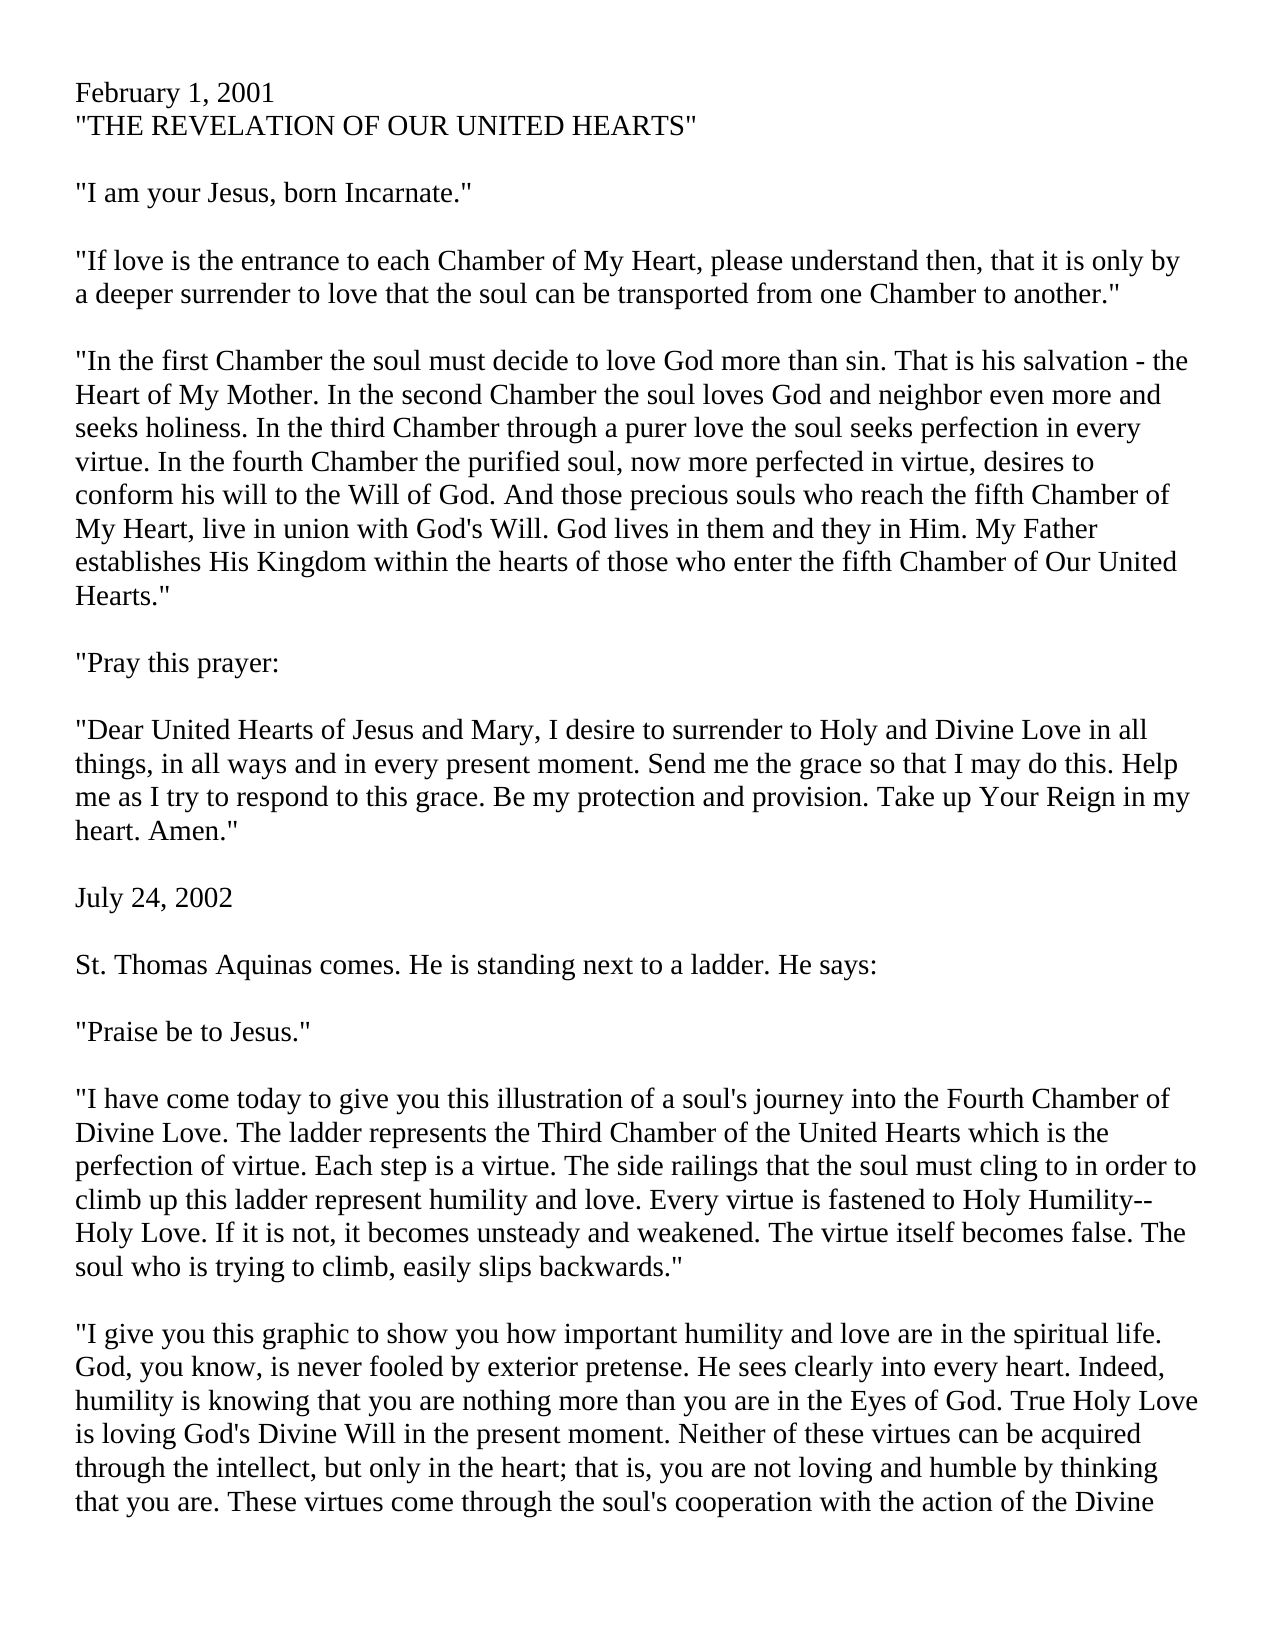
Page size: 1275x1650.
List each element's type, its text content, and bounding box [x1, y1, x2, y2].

text "Pray this prayer: [75, 645, 1200, 679]
text February 1, 2001 [75, 75, 1200, 108]
text "In the first Chamber the soul must decide to love God more than sin. That is his salvation - the Heart of My Mother. In the second Chamber the soul loves God and neighbor even more and seeks holiness. In the third Chamber through a purer love the soul seeks perfection in every virtue. In the fourth Chamber the purified soul, now more perfected in virtue, desires to conform his will to the Will of God. And those precious souls who reach the fifth Chamber of My Heart, live in union with God's Will. God lives in them and they in Him. My Father establishes His Kingdom within the hearts of those who enter the fifth Chamber of Our United Hearts." [75, 343, 1200, 612]
text "THE REVELATION OF OUR UNITED HEARTS" [75, 108, 1200, 142]
text "I give you this graphic to show you how important humility and love are in the spiritual life. God, you know, is never fooled by exterior pretense. He sees clearly into every heart. Indeed, humility is knowing that you are nothing more than you are in the Eyes of God. True Holy Love is loving God's Divine Will in the present moment. Neither of these virtues can be acquired through the intellect, but only in the heart; that is, you are not loving and humble by thinking that you are. These virtues come through the soul's cooperation with the action of the Divine [75, 1316, 1200, 1517]
text July 24, 2002 [75, 880, 1200, 913]
text "I have come today to give you this illustration of a soul's journey into the Fourth Chamber of Divine Love. The ladder represents the Third Chamber of the United Hearts which is the perfection of virtue. Each step is a virtue. The side railings that the soul must cling to in order to climb up this ladder represent humility and love. Every virtue is fastened to Holy Humility--Holy Love. If it is not, it becomes unsteady and weakened. The virtue itself becomes false. The soul who is trying to climb, easily slips backwards." [75, 1081, 1200, 1282]
text St. Thomas Aquinas comes. He is standing next to a ladder. He says: [75, 947, 1200, 981]
text "If love is the entrance to each Chamber of My Heart, please understand then, that it is only by a deeper surrender to love that the soul can be transported from one Chamber to another." [75, 243, 1200, 310]
text "Praise be to Jesus." [75, 1014, 1200, 1048]
text "Dear United Hearts of Jesus and Mary, I desire to surrender to Holy and Divine Love in all things, in all ways and in every present moment. Send me the grace so that I may do this. Help me as I try to respond to this grace. Be my protection and provision. Take up Your Reign in my heart. Amen." [75, 712, 1200, 846]
text "I am your Jesus, born Incarnate." [75, 176, 1200, 209]
